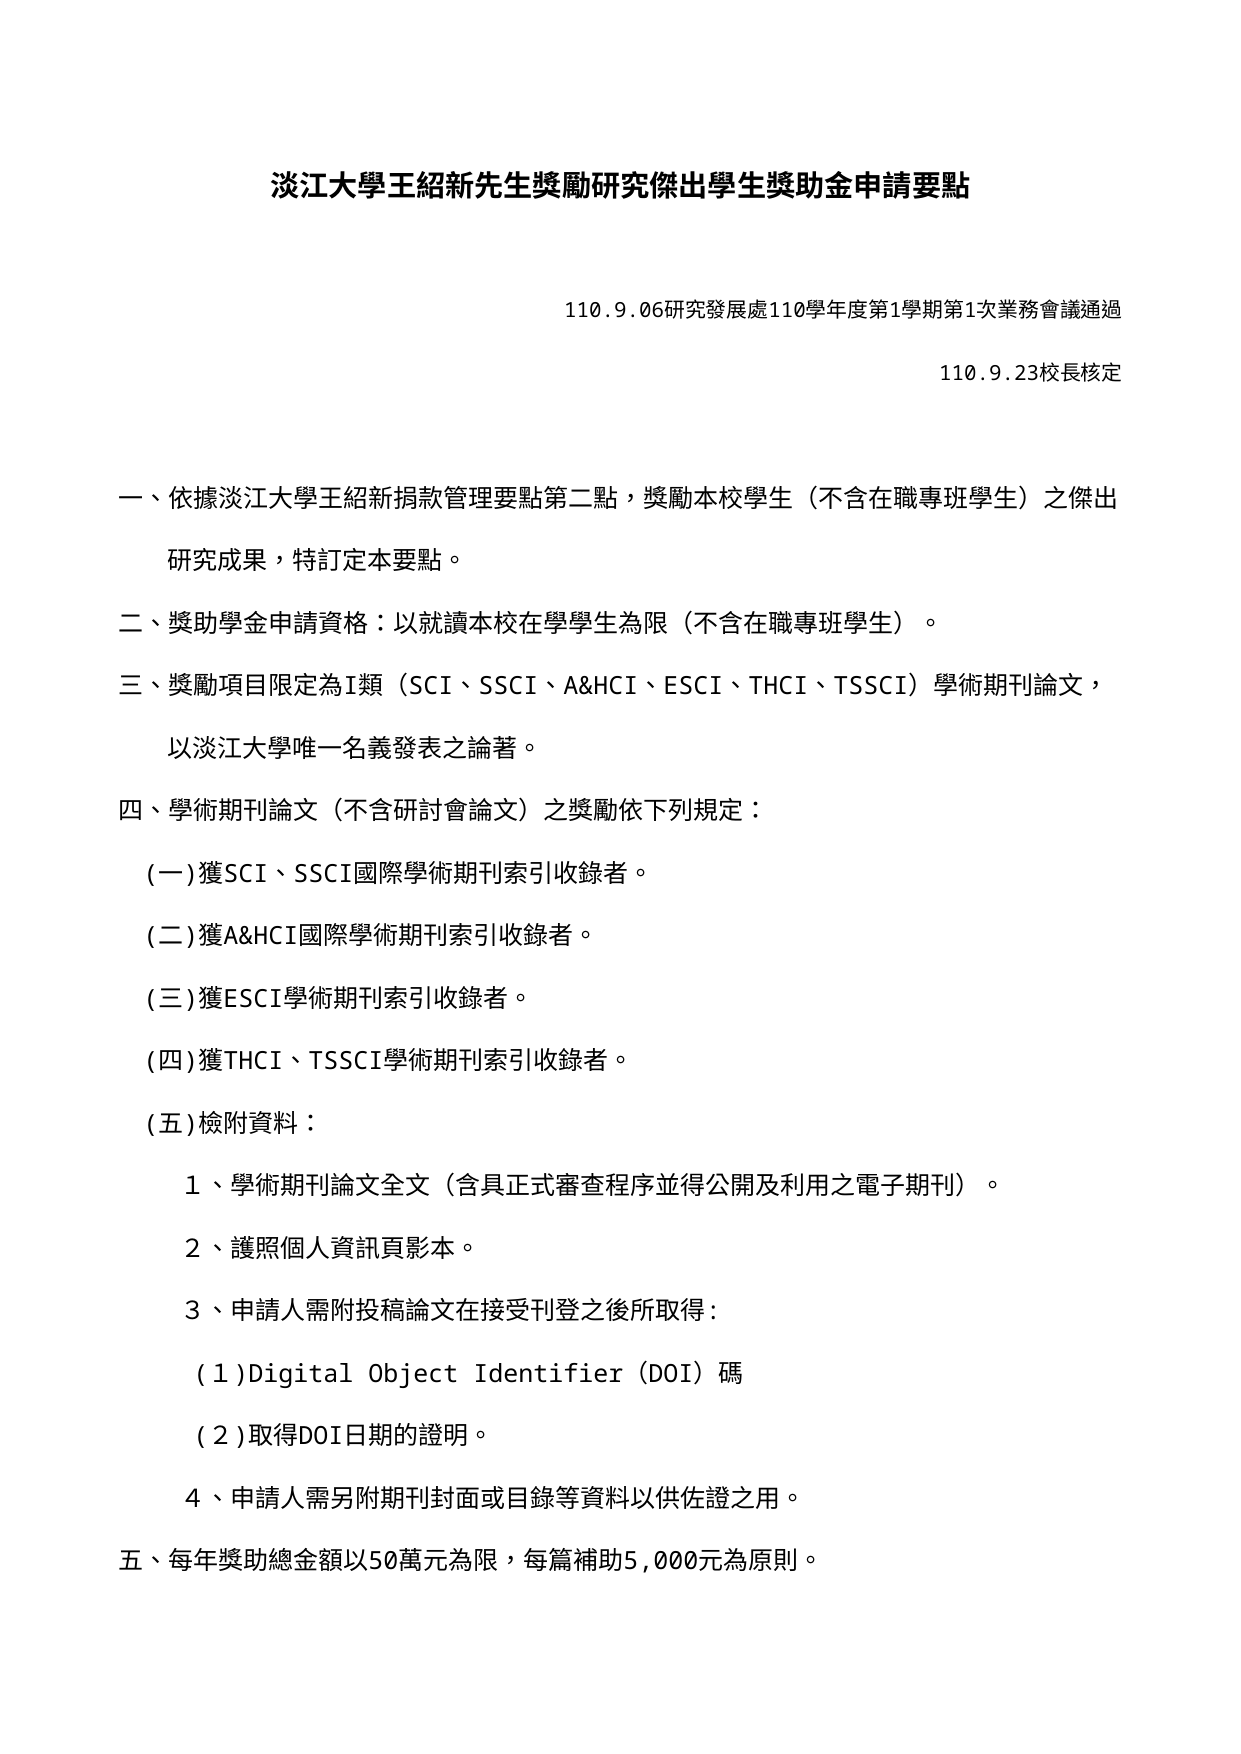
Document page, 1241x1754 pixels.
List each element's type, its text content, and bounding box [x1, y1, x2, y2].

text (三)獲ESCI學術期刊索引收錄者。 [143, 955, 1122, 1017]
text 二、獎助學金申請資格：以就讀本校在學學生為限（不含在職專班學生）。 [118, 580, 1122, 642]
text (１)Digital Object Identifier（DOI）碼 [193, 1330, 1122, 1392]
text 淡江大學王紹新先生獎勵研究傑出學生獎助金申請要點 [118, 142, 1122, 205]
text 110.9.23校長核定 [118, 330, 1122, 392]
text (四)獲THCI、TSSCI學術期刊索引收錄者。 [143, 1017, 1122, 1080]
text 一、依據淡江大學王紹新捐款管理要點第二點，獎勵本校學生（不含在職專班學生）之傑出研究成果，特訂定本要點。 [118, 455, 1122, 580]
text ３、申請人需附投稿論文在接受刊登之後所取得: [168, 1267, 1122, 1330]
text 110.9.06研究發展處110學年度第1學期第1次業務會議通過 [118, 267, 1122, 330]
text 三、獎勵項目限定為I類（SCI、SSCI、A&HCI、ESCI、THCI、TSSCI）學術期刊論文，以淡江大學唯一名義發表之論著。 [118, 642, 1122, 767]
text ２、護照個人資訊頁影本。 [168, 1205, 1122, 1267]
text ４、申請人需另附期刊封面或目錄等資料以供佐證之用。 [168, 1455, 1122, 1517]
text 五、每年獎助總金額以50萬元為限，每篇補助5,000元為原則。 [118, 1517, 1122, 1580]
text (二)獲A&HCI國際學術期刊索引收錄者。 [143, 892, 1122, 955]
text (一)獲SCI、SSCI國際學術期刊索引收錄者。 [143, 830, 1122, 892]
text 四、學術期刊論文（不含研討會論文）之獎勵依下列規定： [118, 767, 1122, 830]
text (２)取得DOI日期的證明。 [193, 1392, 1122, 1455]
text １、學術期刊論文全文（含具正式審查程序並得公開及利用之電子期刊）。 [168, 1142, 1122, 1205]
text (五)檢附資料： [143, 1080, 1122, 1142]
